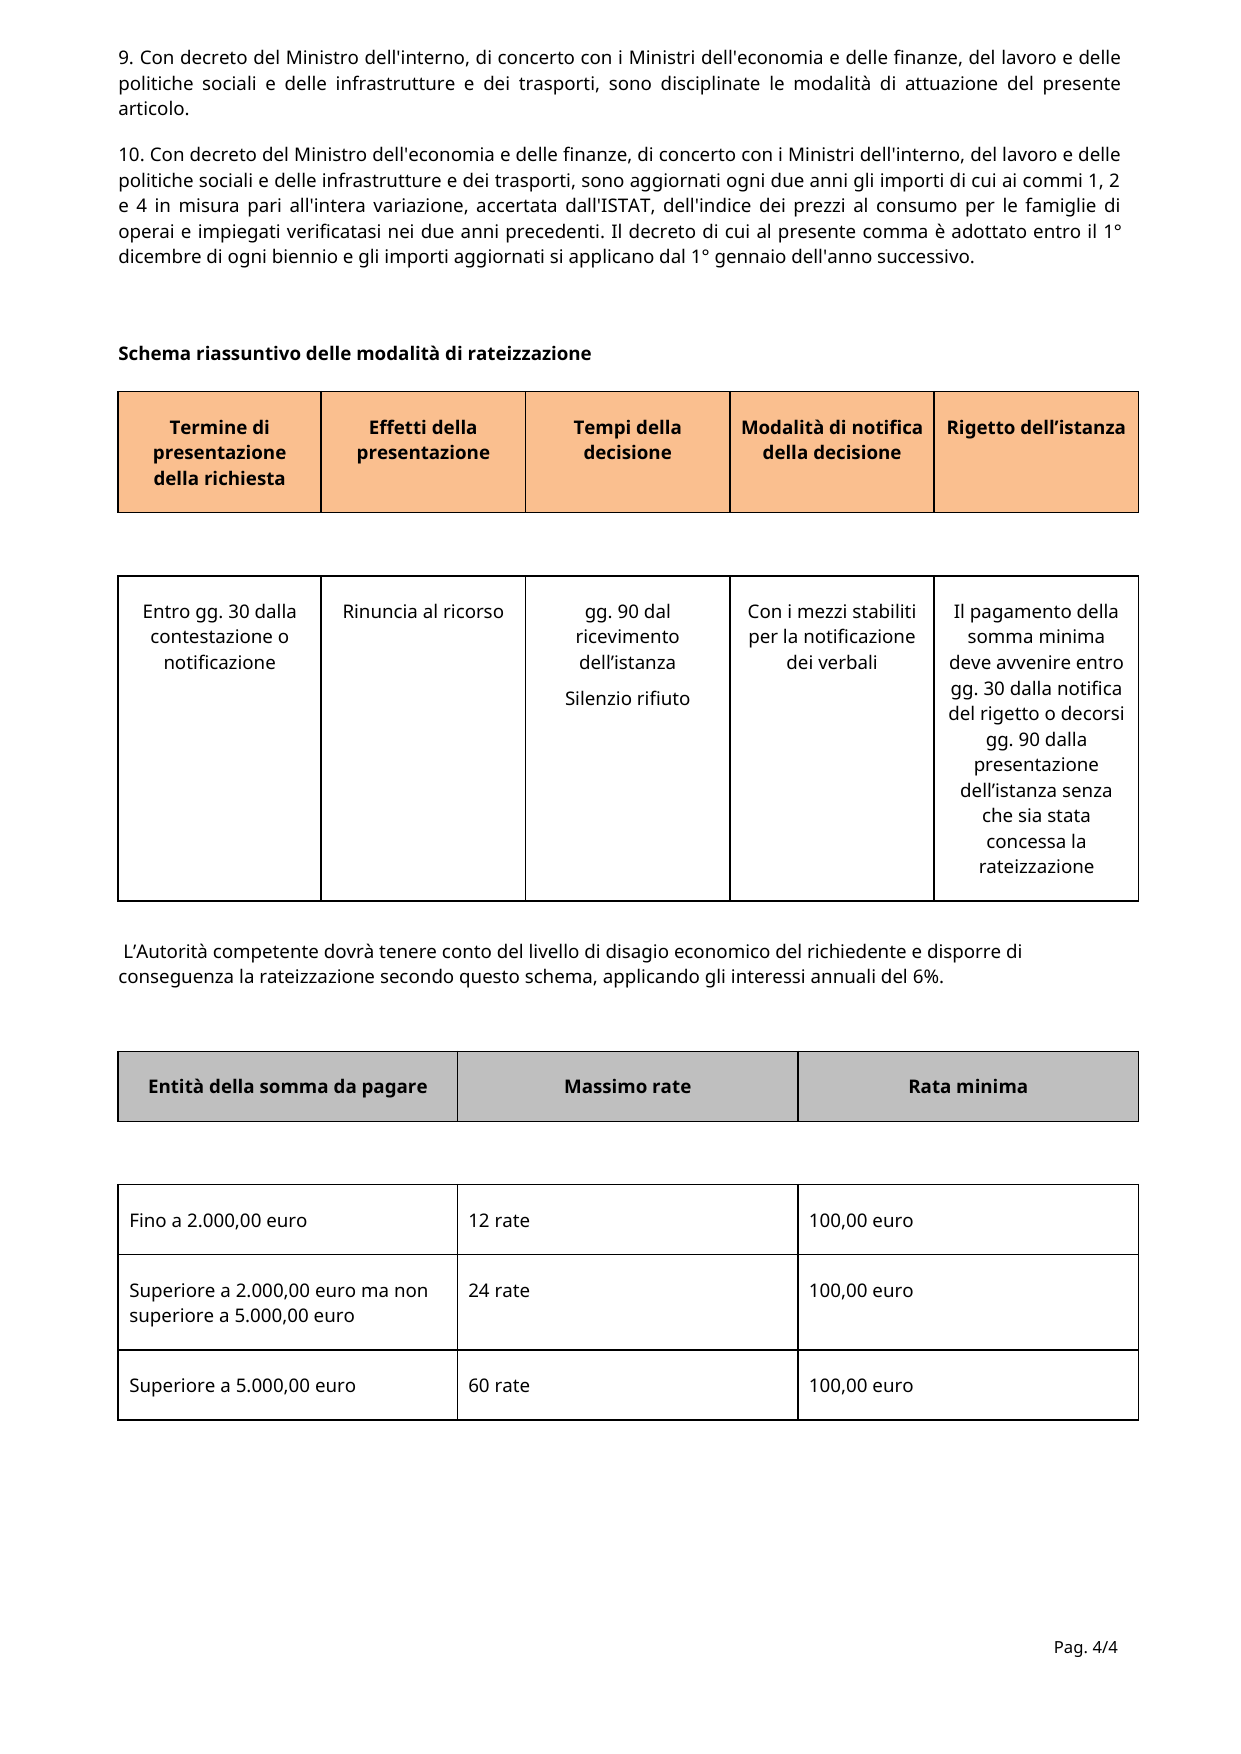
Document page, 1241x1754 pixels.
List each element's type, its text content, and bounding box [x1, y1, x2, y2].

text 9. Con decreto del Ministro dell'interno, di concerto con i Ministri dell'economia e delle finanze, del lavoro e delle politiche sociali e delle infrastrutture e dei trasporti, sono disciplinate le modalità di attuazione del presente articolo. [118, 44, 1122, 121]
table_header 12 rate [458, 1185, 797, 1254]
text L’Autorità competente dovrà tenere conto del livello di disagio economico del richiedente e disporre di conseguenza la rateizzazione secondo questo schema, applicando gli interessi annuali del 6%. [118, 912, 1122, 989]
table_header Fino a 2.000,00 euro [119, 1185, 457, 1254]
table_cell 60 rate [458, 1351, 797, 1419]
table_header Tempi della decisione [526, 392, 729, 512]
text Schema riassuntivo delle modalità di rateizzazione [118, 340, 1122, 391]
table_header Termine di presentazione della richiesta [119, 392, 320, 512]
table_cell 24 rate [458, 1255, 797, 1349]
table_header Il pagamento della somma minima deve avvenire entro gg. 30 dalla notifica del rigetto o decorsi gg. 90 dalla presentazione dell’istanza senza che sia stata concessa la rateizzazione [935, 577, 1138, 900]
table_header Rigetto dell’istanza [935, 392, 1138, 512]
table_header Massimo rate [458, 1052, 797, 1121]
table_header Effetti della presentazione [322, 392, 525, 512]
table_cell 100,00 euro [799, 1351, 1138, 1419]
table_header Entro gg. 30 dalla contestazione o notificazione [119, 577, 320, 900]
table_header Con i mezzi stabiliti per la notificazione dei verbali [731, 577, 933, 900]
table_cell Superiore a 2.000,00 euro ma non superiore a 5.000,00 euro [119, 1255, 457, 1349]
table_header 100,00 euro [799, 1185, 1138, 1254]
table_header Entità della somma da pagare [119, 1052, 457, 1121]
table_header Modalità di notifica della decisione [731, 392, 933, 512]
table_header Rata minima [799, 1052, 1138, 1121]
table_cell 100,00 euro [799, 1255, 1138, 1349]
table_header Rinuncia al ricorso [322, 577, 525, 900]
table_cell Superiore a 5.000,00 euro [119, 1351, 457, 1419]
text 10. Con decreto del Ministro dell'economia e delle finanze, di concerto con i Ministri dell'interno, del lavoro e delle politiche sociali e delle infrastrutture e dei trasporti, sono aggiornati ogni due anni gli importi di cui ai commi 1, 2 e 4 in misura pari all'intera variazione, accertata dall'ISTAT, dell'indice dei prezzi al consumo per le famiglie di operai e impiegati verificatasi nei due anni precedenti. Il decreto di cui al presente comma è adottato entro il 1° dicembre di ogni biennio e gli importi aggiornati si applicano dal 1° gennaio dell'anno successivo. [118, 142, 1122, 269]
table_header gg. 90 dal ricevimento dell’istanza Silenzio rifiuto [526, 577, 729, 900]
